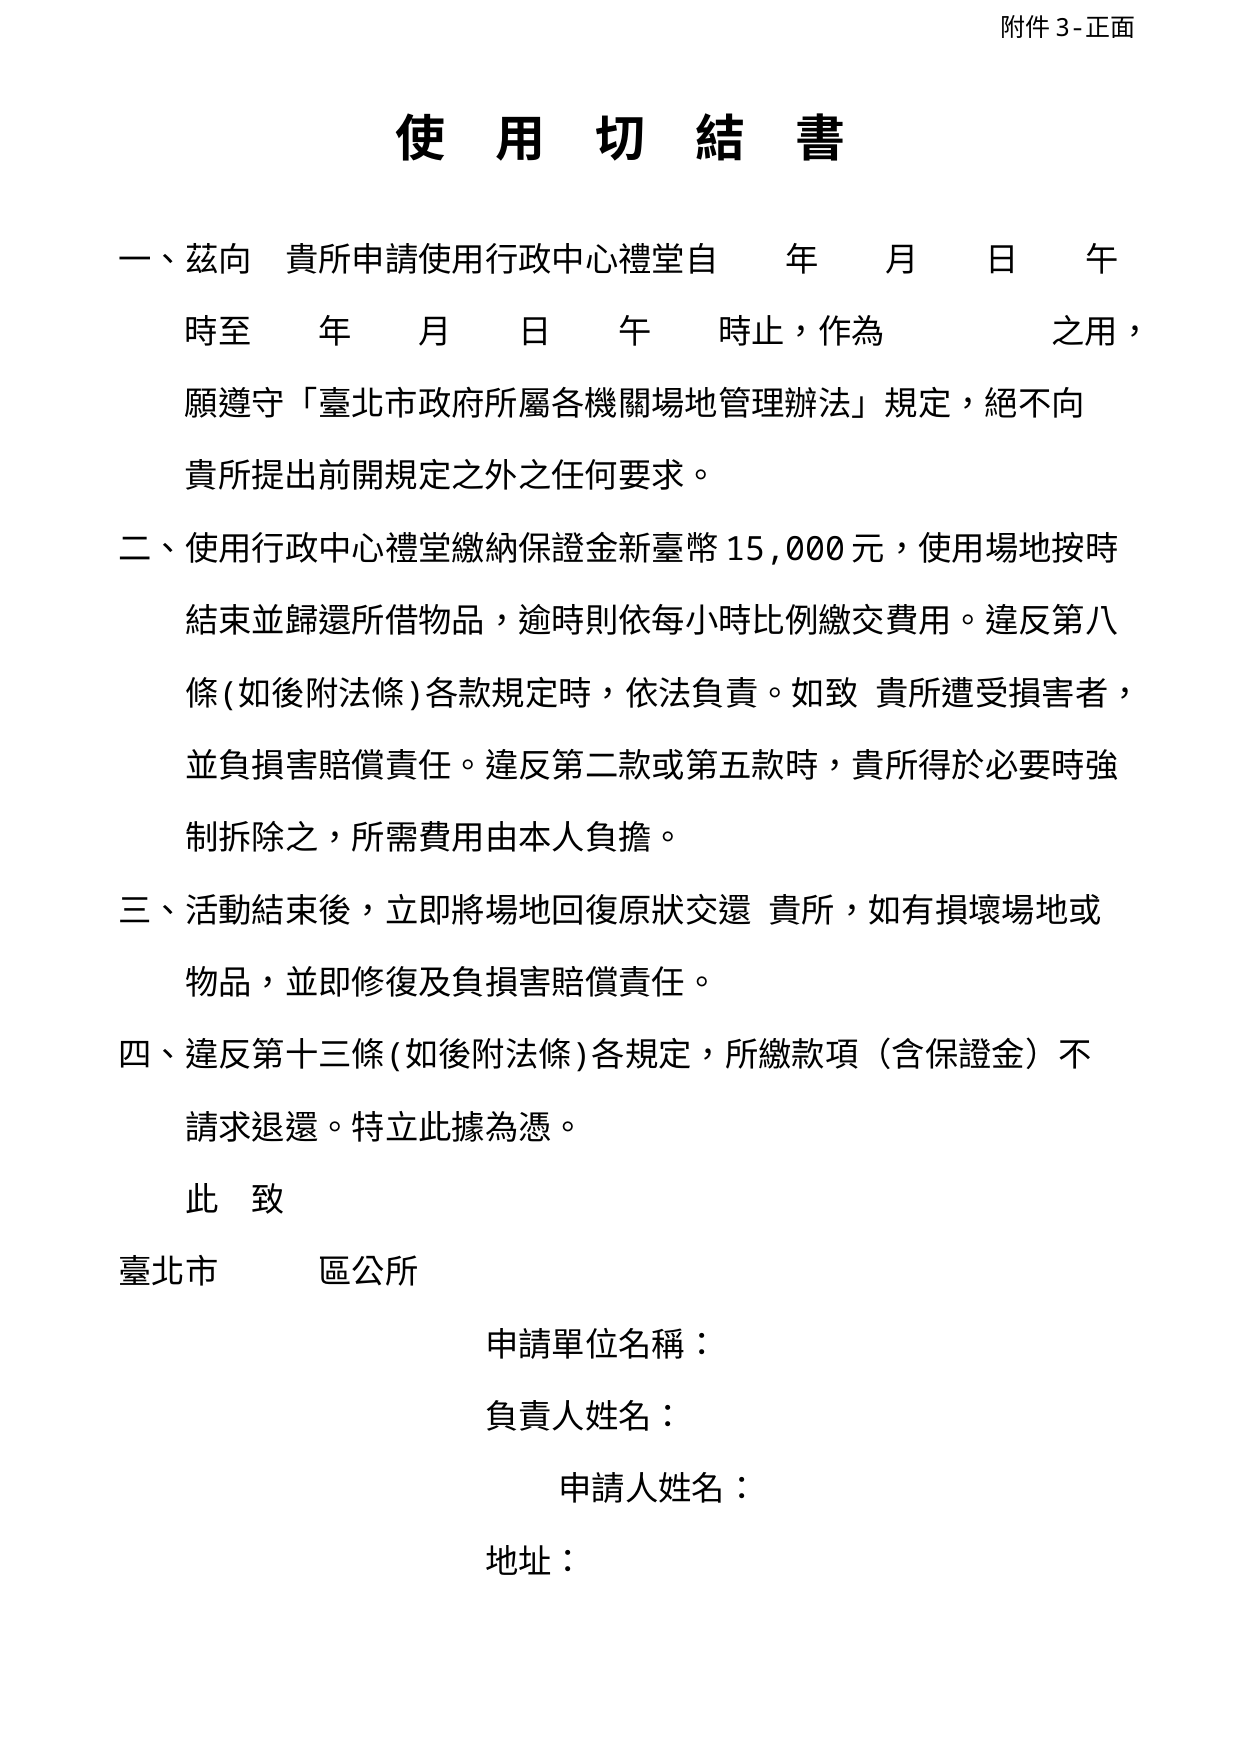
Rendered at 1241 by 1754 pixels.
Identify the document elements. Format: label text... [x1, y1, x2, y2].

text 二、使用行政中心禮堂繳納保證金新臺幣15,000元，使用場地按時結束並歸還所借物品，逾時則依每小時比例繳交費用。違反第八條(如後附法條)各款規定時，依法負責。如致 貴所遭受損害者，並負損害賠償責任。違反第二款或第五款時，貴所得於必要時強制拆除之，所需費用由本人負擔。 [118, 522, 1122, 859]
text 臺北市 區公所 [118, 1245, 1122, 1293]
text 此 致 [118, 1173, 1122, 1221]
text 一、茲向 貴所申請使用行政中心禮堂自 年 月 日 午 [118, 232, 1122, 281]
text 地址： [118, 1534, 1122, 1583]
text 使 用 切 結 書 [118, 99, 1122, 171]
text [985, 0, 1168, 45]
text 時至 年 月 日 午 時止，作為 之用，願遵守「臺北市政府所屬各機關場地管理辦法」規定，絕不向 貴所提出前開規定之外之任何要求。 [184, 305, 1122, 497]
text 申請單位名稱： [118, 1317, 1122, 1366]
text 申請人姓名： [118, 1462, 1122, 1510]
text 負責人姓名： [118, 1390, 1122, 1438]
text 四、違反第十三條(如後附法條)各規定，所繳款項（含保證金）不請求退還。特立此據為憑。 [118, 1028, 1122, 1149]
text 三、活動結束後，立即將場地回復原狀交還 貴所，如有損壞場地或物品，並即修復及負損害賠償責任。 [118, 883, 1122, 1004]
text 附件3-正面 [1000, 7, 1153, 38]
